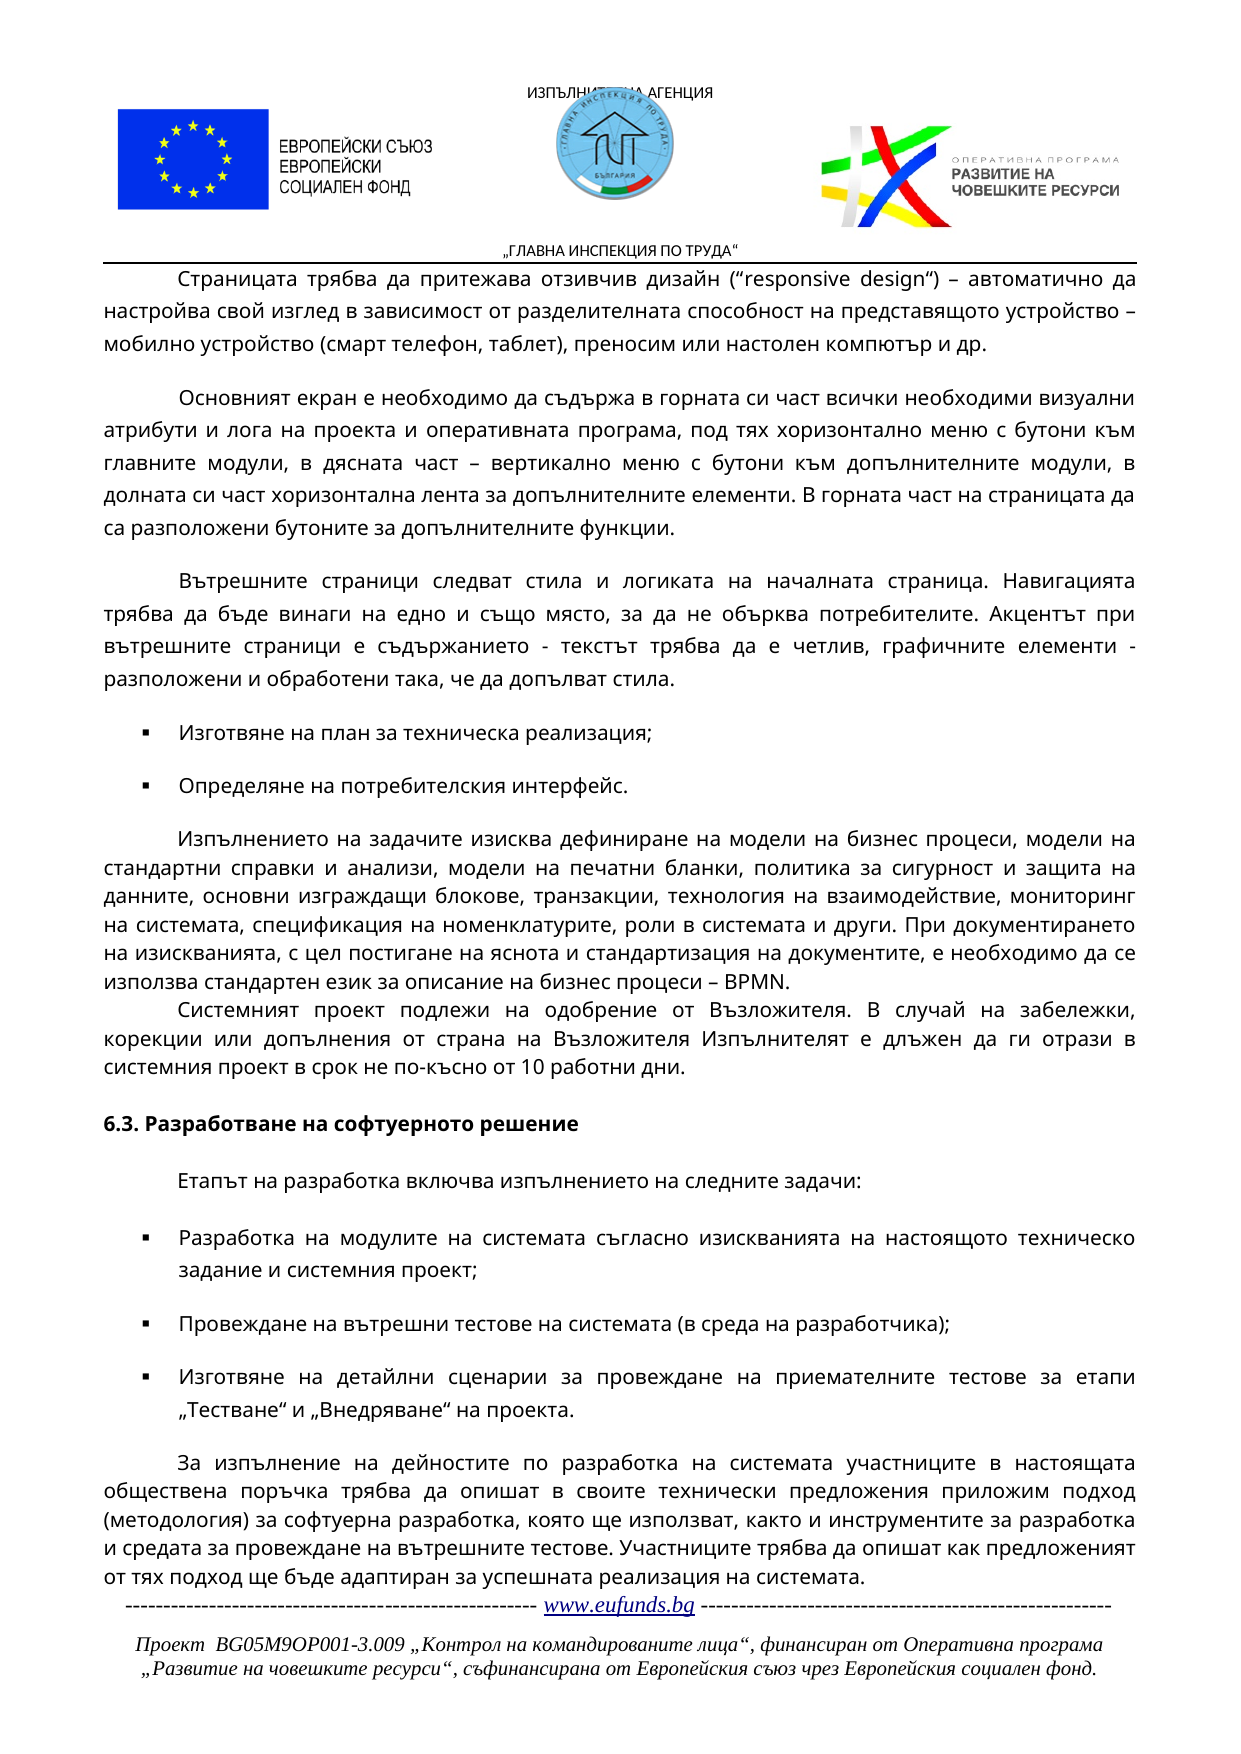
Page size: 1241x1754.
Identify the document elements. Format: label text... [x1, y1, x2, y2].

text Системният проект подлежи на одобрение от Възложителя. В случай на забележки, корекции или допълнения от страна на Възложителя Изпълнителят е длъжен да ги отрази в системния проект в срок не по-късно от 10 работни дни. [103, 995, 1137, 1081]
list Разработка на модулите на системата съгласно изискванията на настоящото техническо задание и системния проект; [141, 1223, 1137, 1284]
list Провеждане на вътрешни тестове на системата (в среда на разработчика); [141, 1309, 1137, 1337]
text 6.3. Разработване на софтуерното решение [103, 1109, 1137, 1137]
text Основният екран е необходимо да съдържа в горната си част всички необходими визуални атрибути и лога на проекта и оперативната програма, под тях хоризонтално меню с бутони към главните модули, в дясната част – вертикално меню с бутони към допълнителните модули, в долната си част хоризонтална лента за допълнителните елементи. В горната част на страницата да са разположени бутоните за допълнителните функции. [103, 383, 1137, 541]
list Изготвяне на план за техническа реализация; [141, 718, 1137, 746]
text Страницата трябва да притежава отзивчив дизайн (“responsive design“) – автоматично да настройва свой изглед в зависимост от разделителната способност на представящото устройство – мобилно устройство (смарт телефон, таблет), преносим или настолен компютър и др. [103, 264, 1137, 358]
text За изпълнение на дейностите по разработка на системата участниците в настоящата обществена поръчка трябва да опишат в своите технически предложения приложим подход (методология) за софтуерна разработка, която ще използват, както и инструментите за разработка и средата за провеждане на вътрешните тестове. Участниците трябва да опишат как предложеният от тях подход ще бъде адаптиран за успешната реализация на системата. [103, 1448, 1137, 1590]
list Изготвяне на детайлни сценарии за провеждане на приемателните тестове за етапи „Тестване“ и „Внедряване“ на проекта. [141, 1362, 1137, 1423]
text Изпълнението на задачите изисква дефиниране на модели на бизнес процеси, модели на стандартни справки и анализи, модели на печатни бланки, политика за сигурност и защита на данните, основни изграждащи блокове, транзакции, технология на взаимодействие, мониторинг на системата, спецификация на номенклатурите, роли в системата и други. При документирането на изискванията, с цел постигане на яснота и стандартизация на документите, е необходимо да се използва стандартен език за описание на бизнес процеси – BPMN. [103, 824, 1137, 995]
text Етапът на разработка включва изпълнението на следните задачи: [103, 1166, 1137, 1194]
list Определяне на потребителския интерфейс. [141, 771, 1137, 799]
text Вътрешните страници следват стила и логиката на началната страница. Навигацията трябва да бъде винаги на едно и също място, за да не обърква потребителите. Акцентът при вътрешните страници е съдържанието - текстът трябва да е четлив, графичните елементи - разположени и обработени така, че да допълват стила. [103, 566, 1137, 693]
